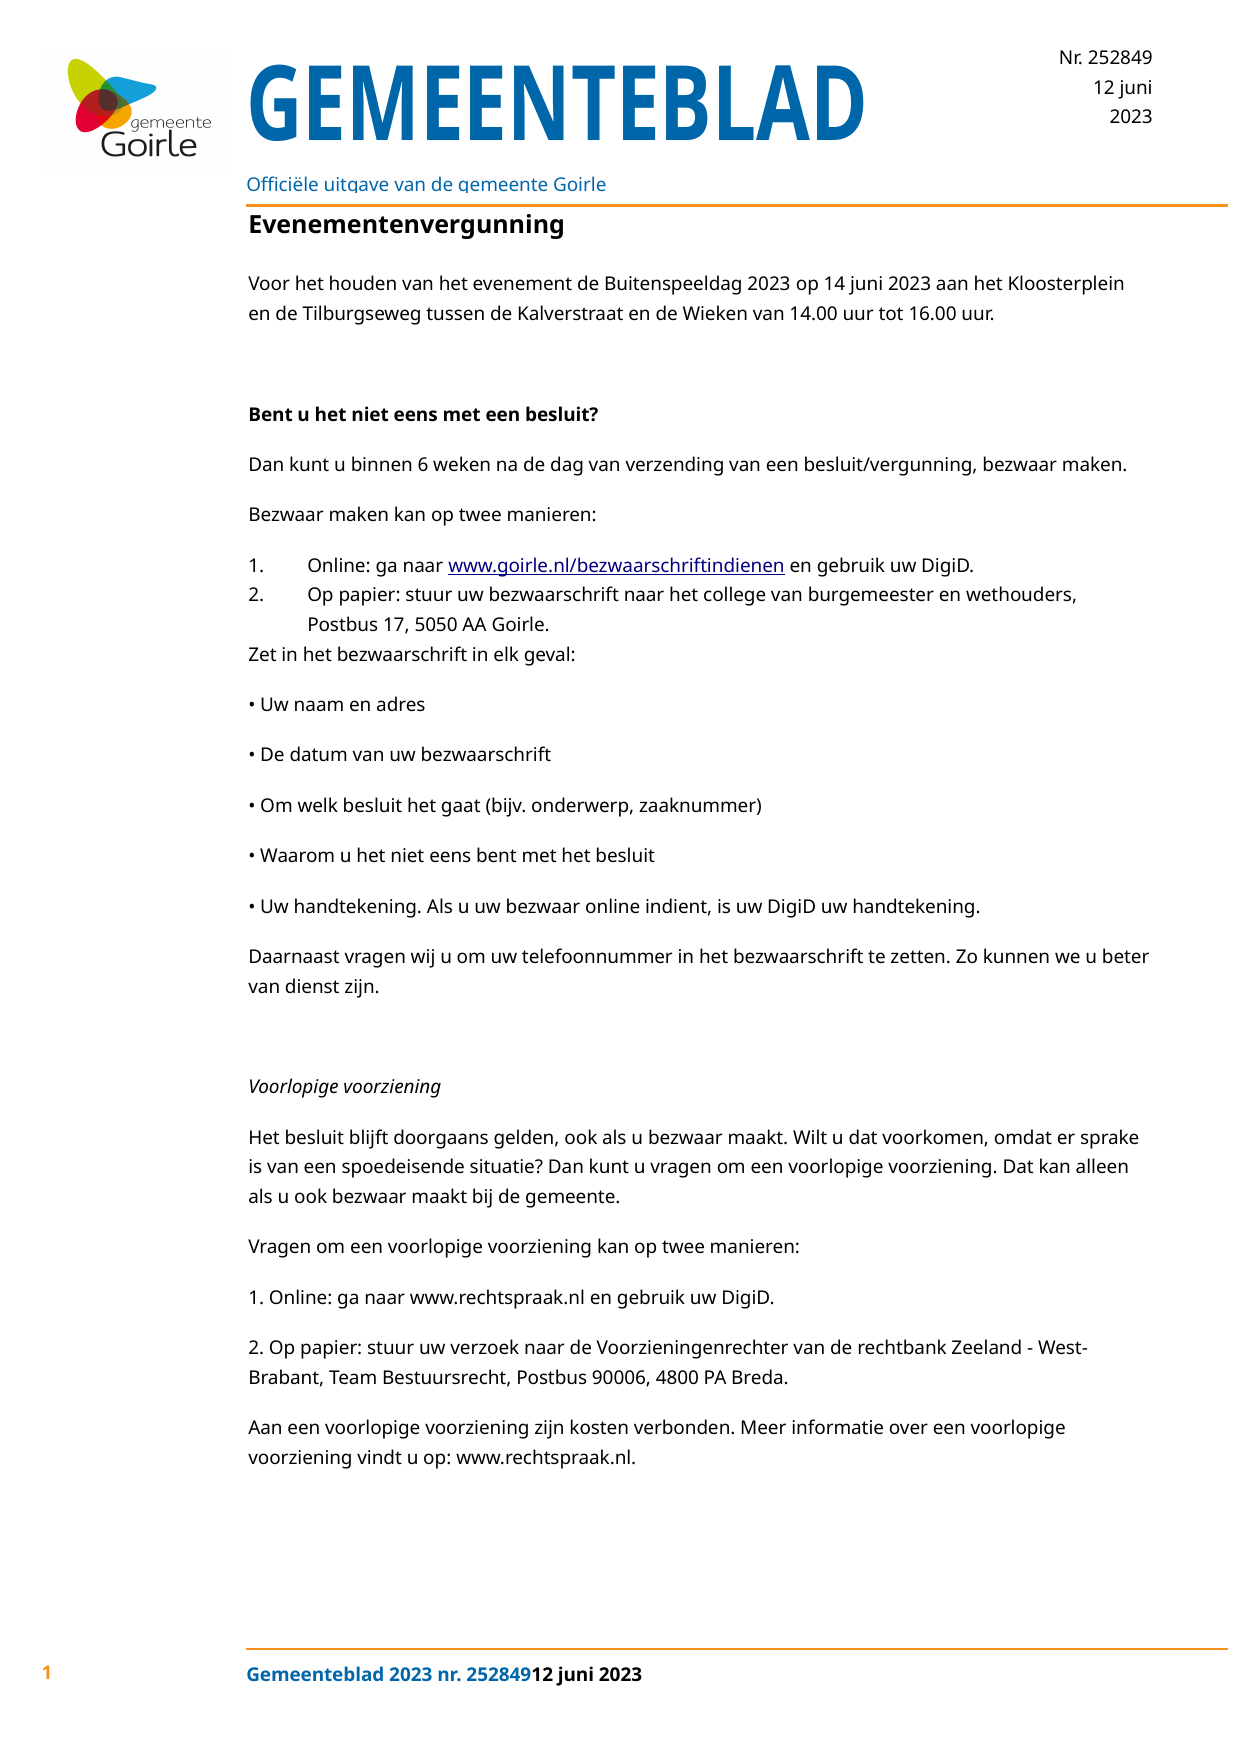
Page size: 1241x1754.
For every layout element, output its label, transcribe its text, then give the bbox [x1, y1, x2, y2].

list Op papier: stuur uw bezwaarschrift naar het college van burgemeester en wethouders, Postbus 17, 5050 AA Goirle. [248, 582, 1152, 637]
text Dan kunt u binnen 6 weken na de dag van verzending van een besluit/vergunning, bezwaar maken. [248, 451, 1152, 477]
text • De datum van uw bezwaarschrift [248, 742, 1152, 767]
text • Uw naam en adres [248, 691, 1152, 717]
picture [41, 47, 231, 172]
text Zet in het bezwaarschrift in elk geval: [248, 641, 1152, 666]
text Bezwaar maken kan op twee manieren: [248, 502, 1152, 527]
list Online: ga naar www.goirle.nl/bezwaarschriftindienen en gebruik uw DigiD. [248, 552, 1152, 578]
text • Om welk besluit het gaat (bijv. onderwerp, zaaknummer) [248, 792, 1152, 818]
text Voor het houden van het evenement de Buitenspeeldag 2023 op 14 juni 2023 aan het Kloosterplein en de Tilburgseweg tussen de Kalverstraat en de Wieken van 14.00 uur tot 16.00 uur. [248, 270, 1152, 326]
text 1. Online: ga naar www.rechtspraak.nl en gebruik uw DigiD. [248, 1284, 1152, 1310]
text Daarnaast vragen wij u om uw telefoonnummer in het bezwaarschrift te zetten. Zo kunnen we u beter van dienst zijn. [248, 943, 1152, 998]
text Aan een voorlopige voorziening zijn kosten verbonden. Meer informatie over een voorlopige voorziening vindt u op: www.rechtspraak.nl. [248, 1414, 1152, 1470]
text Voorlopige voorziening [248, 1074, 1152, 1099]
text • Waarom u het niet eens bent met het besluit [248, 842, 1152, 868]
text Bent u het niet eens met een besluit? [248, 401, 1152, 426]
text 2. Op papier: stuur uw verzoek naar de Voorzieningenrechter van de rechtbank Zeeland - West-Brabant, Team Bestuursrecht, Postbus 90006, 4800 PA Breda. [248, 1334, 1152, 1390]
text Vragen om een voorlopige voorziening kan op twee manieren: [248, 1234, 1152, 1259]
text Het besluit blijft doorgaans gelden, ook als u bezwaar maakt. Wilt u dat voorkomen, omdat er sprake is van een spoedeisende situatie? Dan kunt u vragen om een voorlopige voorziening. Dat kan alleen als u ook bezwaar maakt bij de gemeente. [248, 1124, 1152, 1209]
text Evenementenvergunning [248, 207, 1152, 241]
text • Uw handtekening. Als u uw bezwaar online indient, is uw DigiD uw handtekening. [248, 893, 1152, 918]
